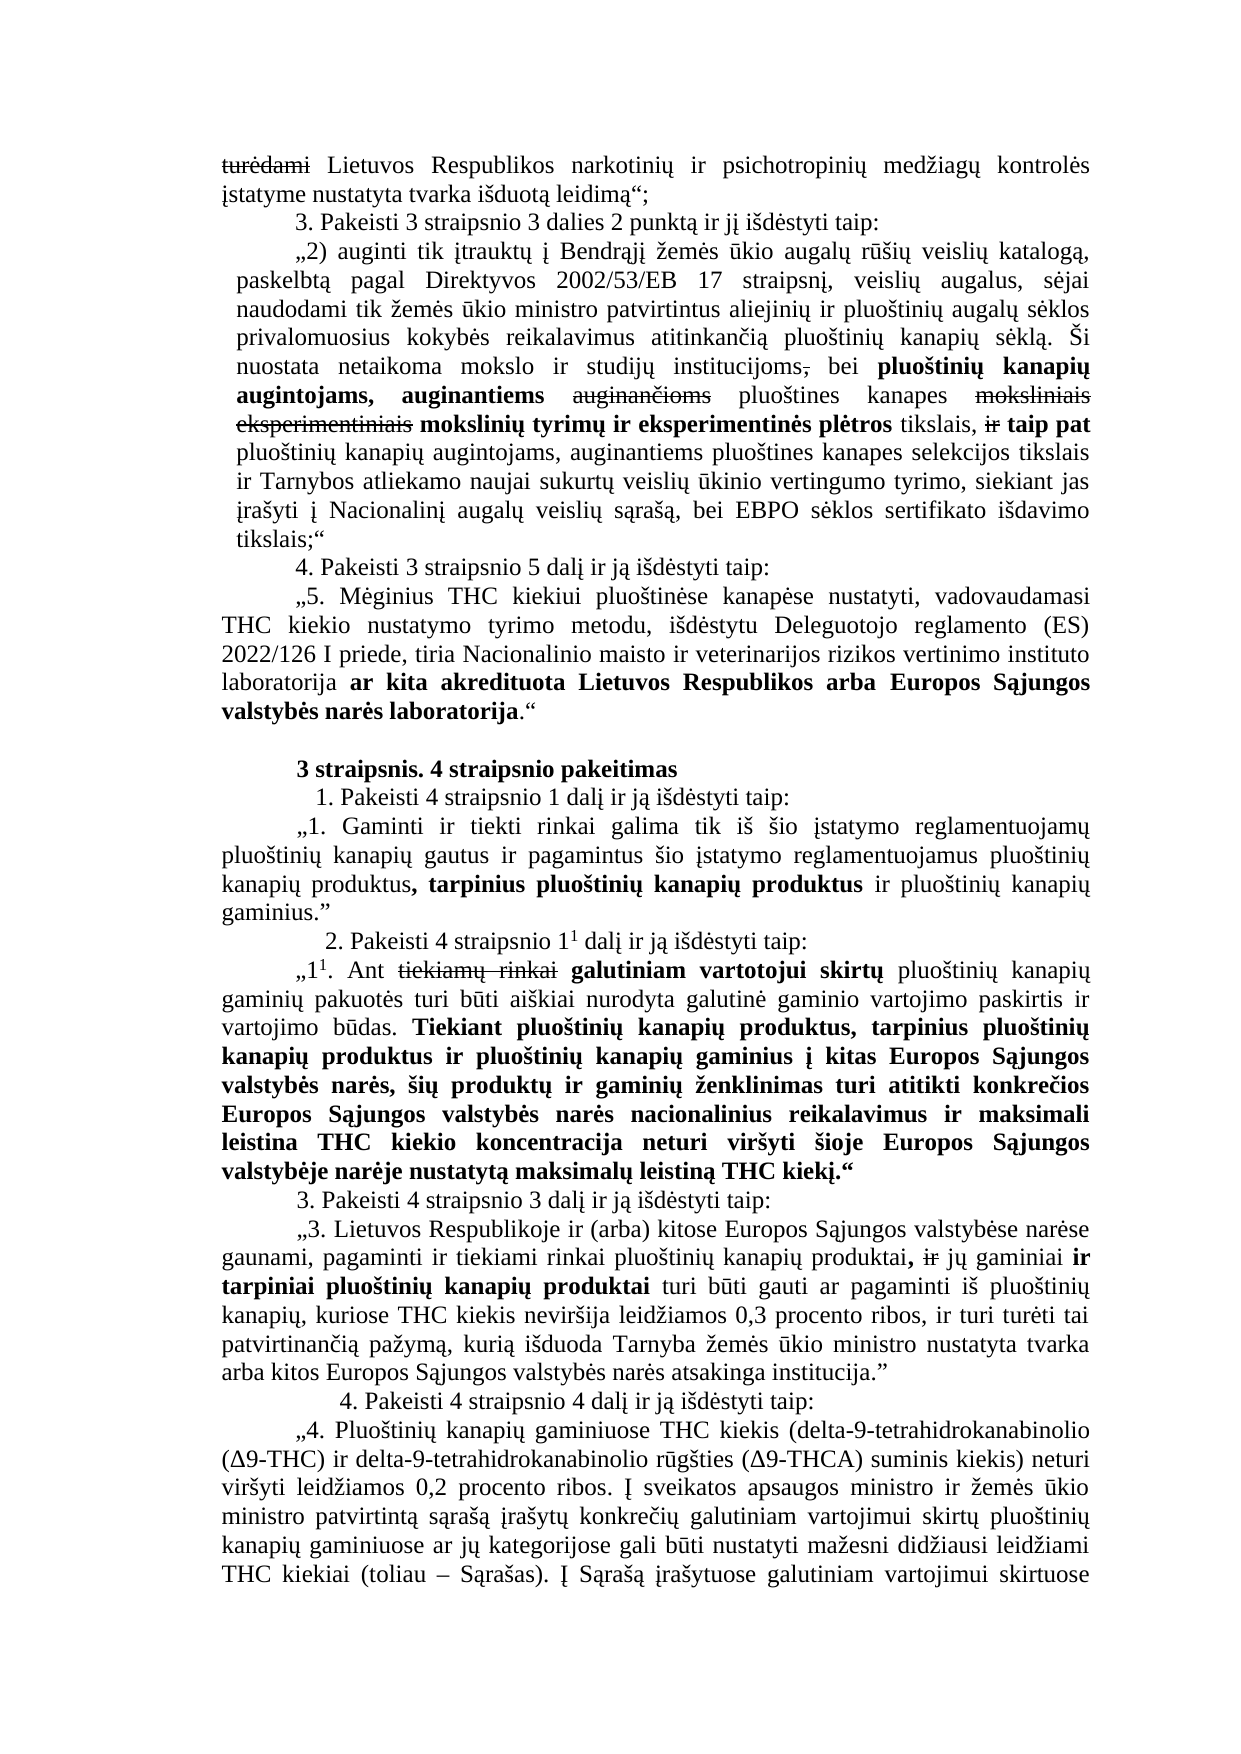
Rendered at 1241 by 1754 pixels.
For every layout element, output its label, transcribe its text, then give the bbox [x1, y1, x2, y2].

text „1. Gaminti ir tiekti rinkai galima tik iš šio įstatymo reglamentuojamų pluoštinių kanapių gautus ir pagamintus šio įstatymo reglamentuojamus pluoštinių kanapių produktus, tarpinius pluoštinių kanapių produktus ir pluoštinių kanapių gaminius.” [221, 811, 1091, 926]
text 3 straipsnis. 4 straipsnio pakeitimas [221, 754, 1091, 782]
text 3. Pakeisti 4 straipsnio 3 dalį ir ją išdėstyti taip: [221, 1185, 1091, 1214]
text 4. Pakeisti 4 straipsnio 4 dalį ir ją išdėstyti taip: [221, 1386, 1091, 1415]
text „11. Ant tiekiamų rinkai galutiniam vartotojui skirtų pluoštinių kanapių gaminių pakuotės turi būti aiškiai nurodyta galutinė gaminio vartojimo paskirtis ir vartojimo būdas. Tiekiant pluoštinių kanapių produktus, tarpinius pluoštinių kanapių produktus ir pluoštinių kanapių gaminius į kitas Europos Sąjungos valstybės narės, šių produktų ir gaminių ženklinimas turi atitikti konkrečios Europos Sąjungos valstybės narės nacionalinius reikalavimus ir maksimali leistina THC kiekio koncentracija neturi viršyti šioje Europos Sąjungos valstybėje narėje nustatytą maksimalų leistiną THC kiekį.“ [221, 955, 1091, 1185]
text 1. Pakeisti 4 straipsnio 1 dalį ir ją išdėstyti taip: [221, 782, 1091, 811]
text 2. Pakeisti 4 straipsnio 11 dalį ir ją išdėstyti taip: [221, 926, 1091, 955]
text „5. Mėginius THC kiekiui pluoštinėse kanapėse nustatyti, vadovaudamasi THC kiekio nustatymo tyrimo metodu, išdėstytu Deleguotojo reglamento (ES) 2022/126 I priede, tiria Nacionalinio maisto ir veterinarijos rizikos vertinimo instituto laboratorija ar kita akredituota Lietuvos Respublikos arba Europos Sąjungos valstybės narės laboratorija.“ [221, 581, 1091, 725]
text 4. Pakeisti 3 straipsnio 5 dalį ir ją išdėstyti taip: [221, 552, 1091, 581]
text 3. Pakeisti 3 straipsnio 3 dalies 2 punktą ir jį išdėstyti taip: [236, 207, 1091, 236]
text „3. Lietuvos Respublikoje ir (arba) kitose Europos Sąjungos valstybėse narėse gaunami, pagaminti ir tiekiami rinkai pluoštinių kanapių produktai, ir jų gaminiai ir tarpiniai pluoštinių kanapių produktai turi būti gauti ar pagaminti iš pluoštinių kanapių, kuriose THC kiekis neviršija leidžiamos 0,3 procento ribos, ir turi turėti tai patvirtinančią pažymą, kurią išduoda Tarnyba žemės ūkio ministro nustatyta tvarka arba kitos Europos Sąjungos valstybės narės atsakinga institucija.” [221, 1214, 1091, 1386]
text „4. Pluoštinių kanapių gaminiuose THC kiekis (delta-9-tetrahidrokanabinolio (Δ9-THC) ir delta-9-tetrahidrokanabinolio rūgšties (Δ9-THCA) suminis kiekis) neturi viršyti leidžiamos 0,2 procento ribos. Į sveikatos apsaugos ministro ir žemės ūkio ministro patvirtintą sąrašą įrašytų konkrečių galutiniam vartojimui skirtų pluoštinių kanapių gaminiuose ar jų kategorijose gali būti nustatyti mažesni didžiausi leidžiami THC kiekiai (toliau – Sąrašas). Į Sąrašą įrašytuose galutiniam vartojimui skirtuose [221, 1415, 1091, 1587]
text „1) auginti pluoštines kanapes tik atvirame grunte., išskyrus atvejus, kai pluoštinių kanapių augintojai taiko inovatyvius pluoštinių kanapių auginimo metodus bei našumą didinančias technologijas (pvz., skaitmenizuotas žemės sudėties vertinimas ir pluoštinių kanapių veislių parinkimas, efektyvus auginimo ploto išnaudojimas (vertikalūs žemės ūkiai), laistymo ir trešimo režimo eksperimentinis parinkimas ir įdiegimas, temperatūros bei šviesos kontrolės sprendinių parinkimas ir įdiegimas, kitos mokslinių tyrimų ir eksperimentinės plėtros technologijos) ir augina pluoštines kanapes uždaruose gruntuose arba mokslo ir studijų institucijos augina pluoštines kanapes uždaruose gruntuose ar laboratorijose moksliniais eksperimentiniais ir (arba) selekcijos tikslais, siekiant jas įrašyti į Nacionalinį augalų veislių sąrašą. Pluoštinių kanapių augintojai bei mokslo ir studijų institucijos pluoštinių kanapių auginimui uždaruose gruntuose arba laboratorijose turi turėti Mokslo ir studijų institucijos pluoštines kanapes, auginamas moksliniais eksperimentiniais, selekcijos tikslais, siekiant jas įrašyti į Nacionalinį augalų veislių sąrašą, gali auginti uždaruose gruntuose ar laboratorijose turėdami Lietuvos Respublikos narkotinių ir psichotropinių medžiagų kontrolės įstatyme nustatyta tvarka išduotą leidimą“; [221, 150, 1091, 207]
text „2) auginti tik įtrauktų į Bendrąjį žemės ūkio augalų rūšių veislių katalogą, paskelbtą pagal Direktyvos 2002/53/EB 17 straipsnį, veislių augalus, sėjai naudodami tik žemės ūkio ministro patvirtintus aliejinių ir pluoštinių augalų sėklos privalomuosius kokybės reikalavimus atitinkančią pluoštinių kanapių sėklą. Ši nuostata netaikoma mokslo ir studijų institucijoms, bei pluoštinių kanapių augintojams, auginantiems auginančioms pluoštines kanapes moksliniais eksperimentiniais mokslinių tyrimų ir eksperimentinės plėtros tikslais, ir taip pat pluoštinių kanapių augintojams, auginantiems pluoštines kanapes selekcijos tikslais ir Tarnybos atliekamo naujai sukurtų veislių ūkinio vertingumo tyrimo, siekiant jas įrašyti į Nacionalinį augalų veislių sąrašą, bei EBPO sėklos sertifikato išdavimo tikslais;“ [236, 236, 1091, 552]
